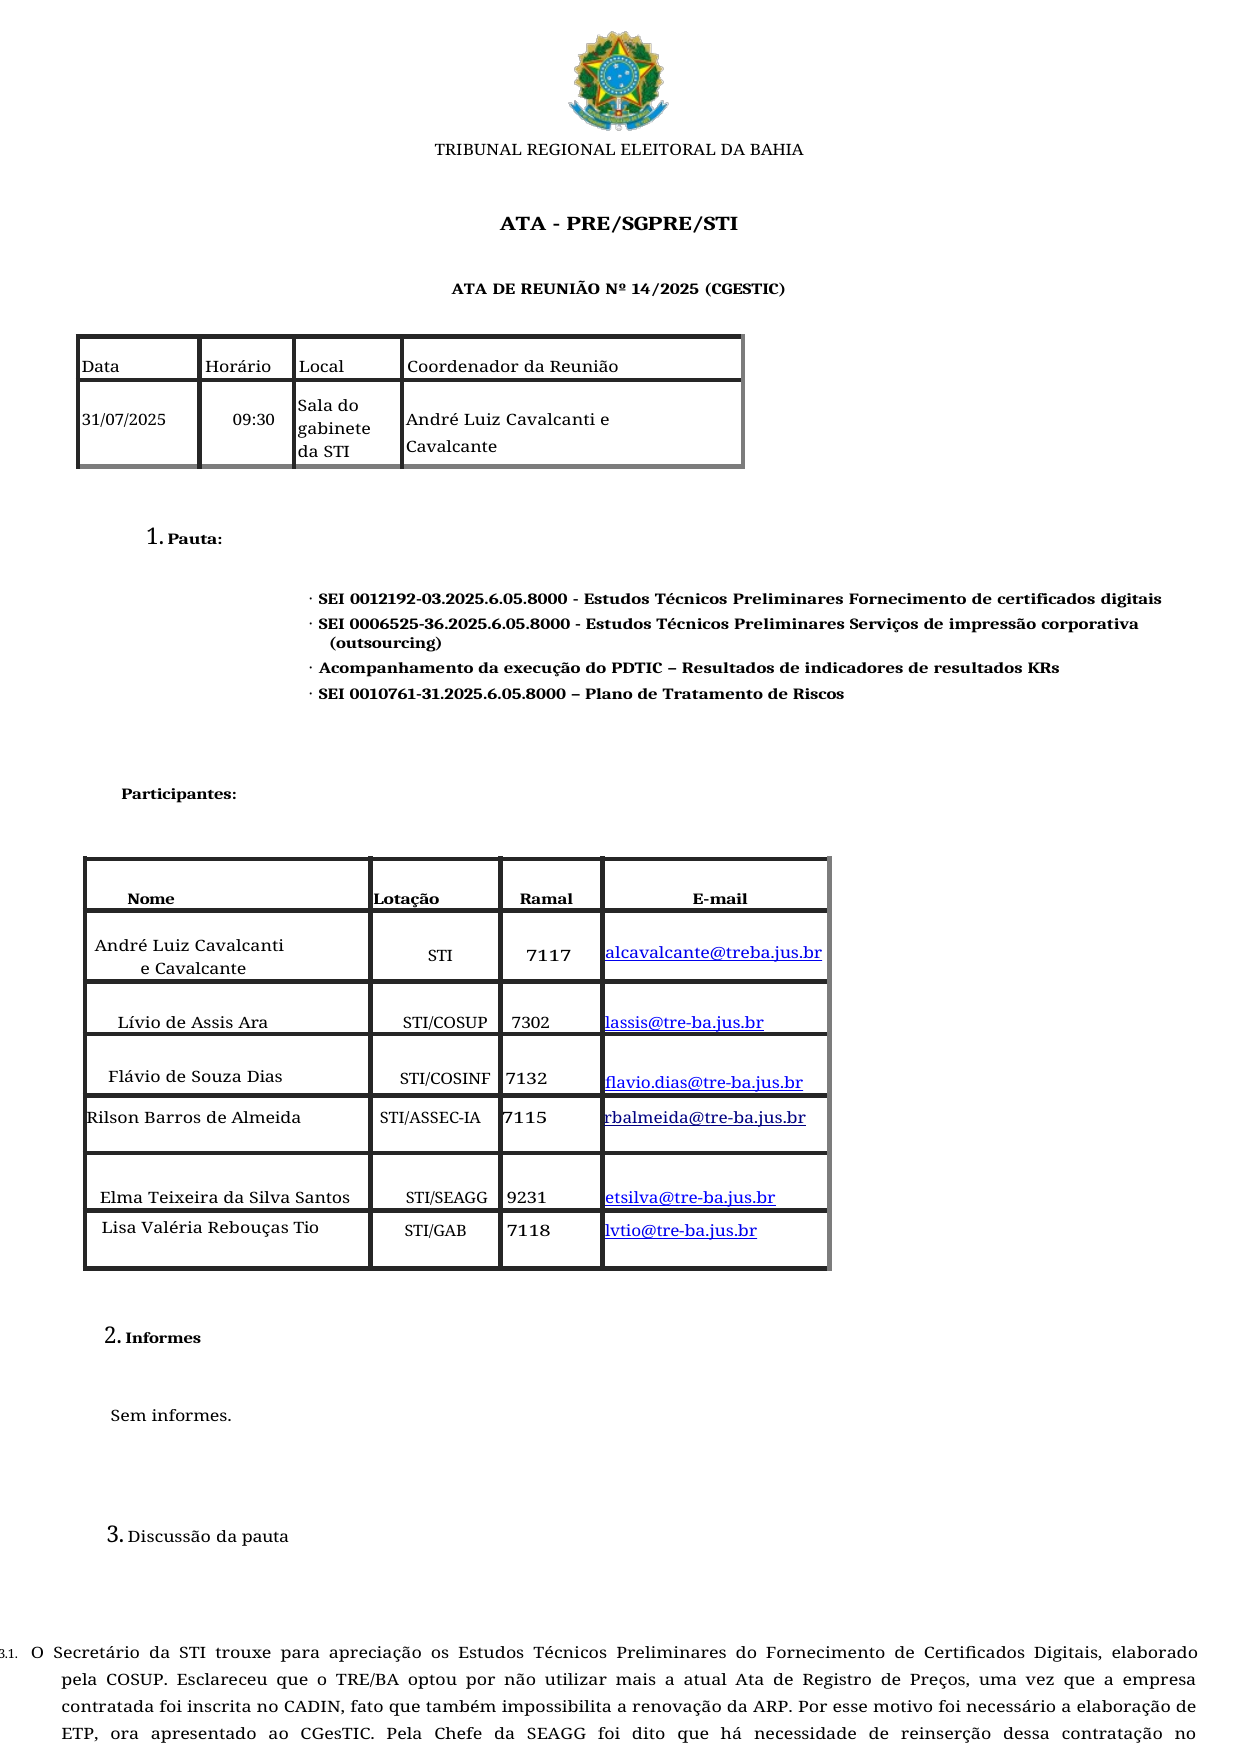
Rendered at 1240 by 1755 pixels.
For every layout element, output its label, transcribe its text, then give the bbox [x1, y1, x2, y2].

table_cell Rilson Barros de Almeida [87, 1098, 368, 1151]
table_cell 7132 [503, 1036, 600, 1093]
table_header Coordenador da Reunião [404, 339, 741, 377]
table_cell STI/SEAGG [373, 1155, 498, 1208]
table_cell 09:30 [202, 382, 292, 464]
table_header Data [80, 339, 197, 377]
list O Secretário da STI trouxe para apreciação os Estudos Técnicos Preliminares do Fornecimento de Certificados Digitais, elaborado pela COSUP. Esclareceu que o TRE/BA optou por não utilizar mais a atual Ata de Registro de Preços, uma vez que a empresa contratada foi inscrita no CADIN, fato que também impossibilita a renovação da ARP. Por esse motivo foi necessário a elaboração de ETP, ora apresentado ao CGesTIC. Pela Chefe da SEAGG foi dito que há necessidade de reinserção dessa contratação no [0, 1642, 1198, 1744]
table_cell 7117 [503, 913, 600, 979]
text ATA - PRE/SGPRE/STI [29, 212, 1208, 235]
table_cell 7302 [503, 984, 600, 1032]
table_cell STI/ASSEC-IA [373, 1098, 498, 1151]
table_cell 7115 [503, 1098, 600, 1151]
table_header Lotação [373, 861, 498, 908]
table_cell Lívio de Assis Ara [87, 984, 368, 1032]
list SEI 0012192-03.2025.6.05.8000 - Estudos Técnicos Preliminares Fornecimento de certificados digitais [309, 587, 1210, 609]
text TRIBUNAL REGIONAL ELEITORAL DA BAHIA [29, 139, 1208, 160]
table_cell 7118 [503, 1213, 600, 1266]
text ATA DE REUNIÃO Nº 14/2025 (CGESTIC) [29, 280, 1208, 298]
table_header E-mail [605, 861, 827, 908]
table_cell rbalmeida@tre-ba.jus.br [605, 1098, 827, 1151]
list Pauta: [146, 520, 1210, 551]
table_cell 31/07/2025 [80, 382, 197, 464]
table_cell etsilva@tre-ba.jus.br [605, 1155, 827, 1208]
table_cell lassis@tre-ba.jus.br [605, 984, 827, 1032]
table_header Nome [87, 861, 368, 908]
table_cell André Luiz Cavalcanti e Cavalcante [87, 913, 368, 979]
table_cell Lisa Valéria Rebouças Tio [87, 1213, 368, 1266]
table_cell Sala do gabinete da STI [296, 382, 400, 464]
list Acompanhamento da execução do PDTIC – Resultados de indicadores de resultados KRs [309, 657, 1210, 678]
table_cell Flávio de Souza Dias [87, 1036, 368, 1093]
table_cell STI/COSINF [373, 1036, 498, 1093]
list Discussão da pauta [106, 1518, 1210, 1549]
table_cell Elma Teixeira da Silva Santos [87, 1155, 368, 1208]
table_header Horário [202, 339, 292, 377]
table_cell STI/GAB [373, 1213, 498, 1266]
table_cell STI [373, 913, 498, 979]
table_cell lvtio@tre-ba.jus.br [605, 1213, 827, 1266]
list SEI 0006525-36.2025.6.05.8000 - Estudos Técnicos Preliminares Serviços de impressão corporativa (outsourcing) [309, 613, 1210, 652]
list Informes [104, 1319, 1210, 1350]
table_cell 9231 [503, 1155, 600, 1208]
table_header Ramal [503, 861, 600, 908]
list SEI 0010761-31.2025.6.05.8000 – Plano de Tratamento de Riscos [309, 683, 1210, 704]
table_cell André Luiz Cavalcanti e Cavalcante [404, 382, 741, 464]
text Sem informes. [110, 1405, 1210, 1426]
table_cell STI/COSUP [373, 984, 498, 1032]
table_cell flavio.dias@tre-ba.jus.br [605, 1036, 827, 1093]
text Participantes: [121, 785, 1210, 803]
table_cell alcavalcante@treba.jus.br [605, 913, 827, 979]
table_header Local [296, 339, 400, 377]
